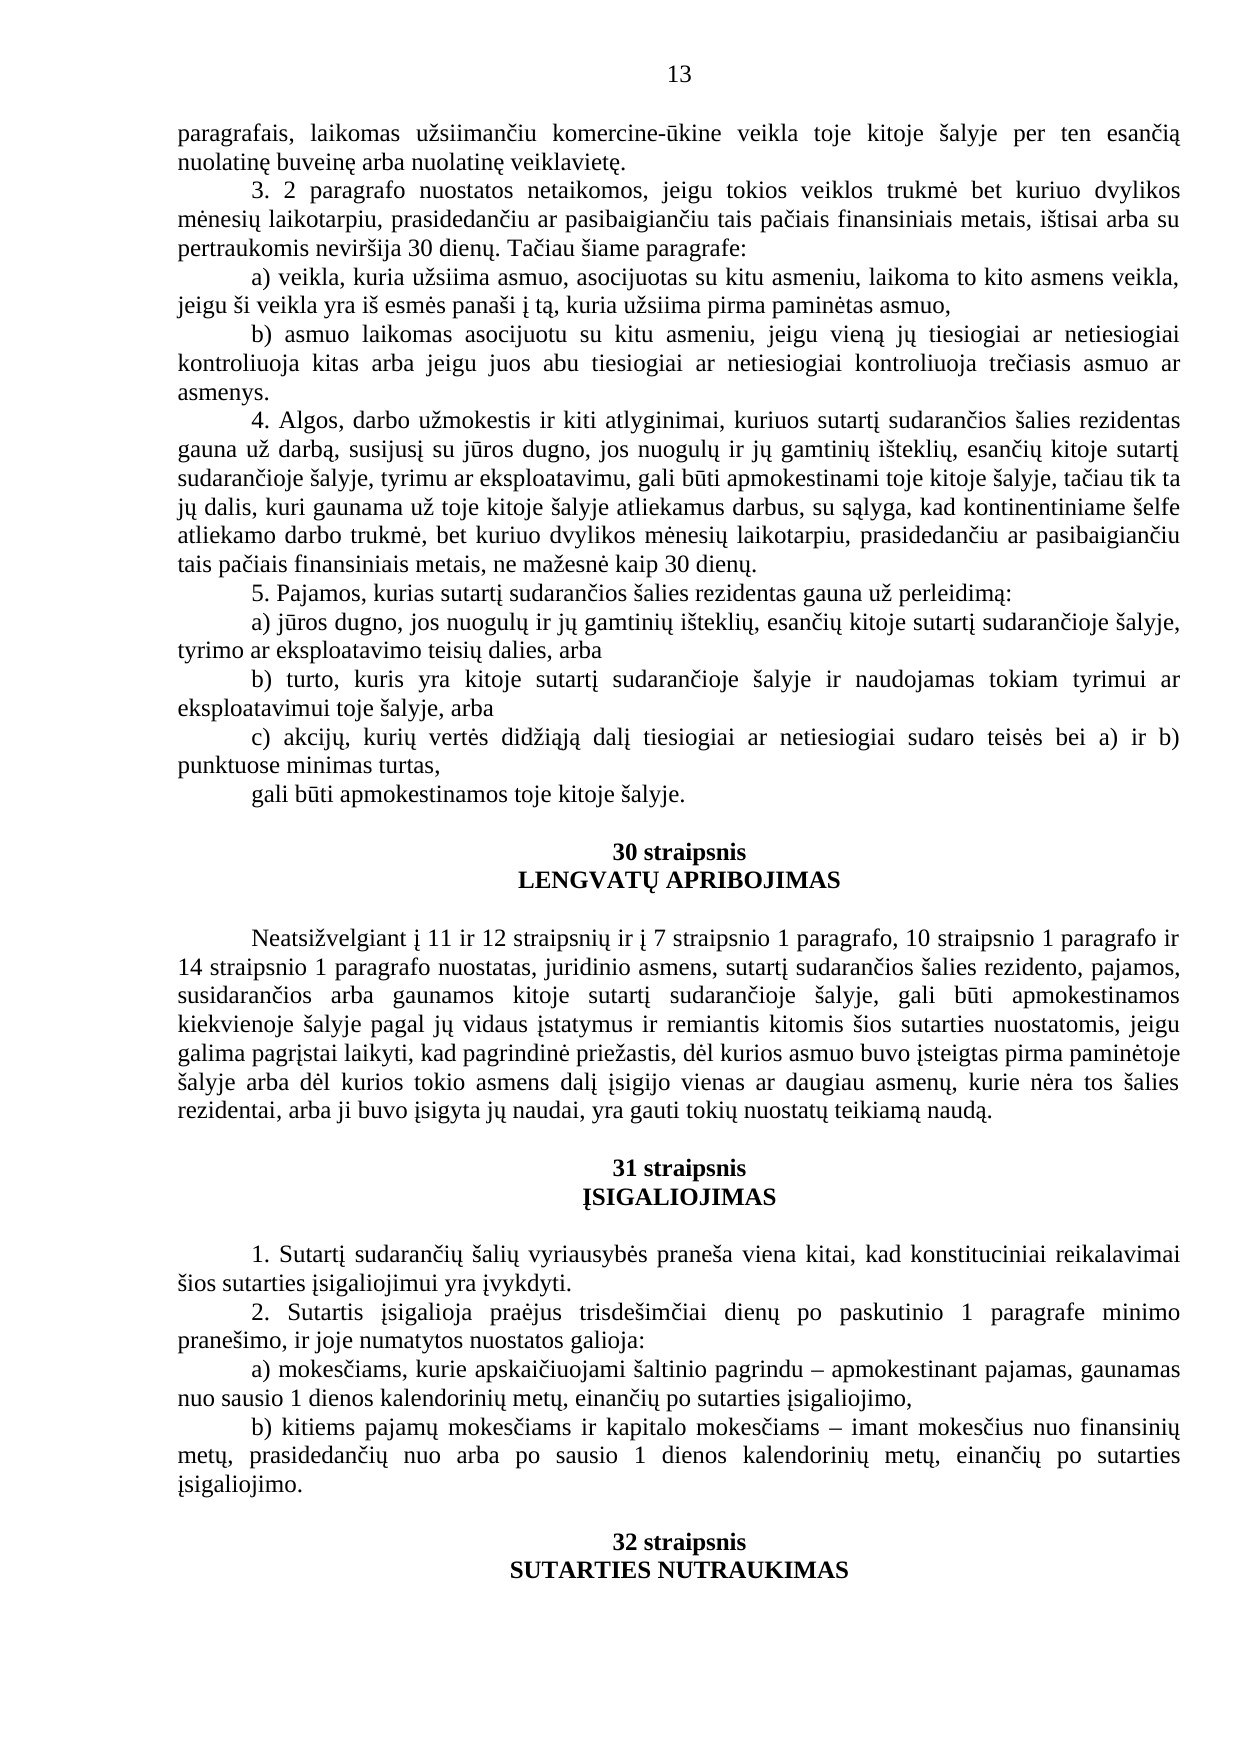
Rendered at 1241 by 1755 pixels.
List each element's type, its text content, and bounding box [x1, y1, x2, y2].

text 3. 2 paragrafo nuostatos netaikomos, jeigu tokios veiklos trukmė bet kuriuo dvylikos mėnesių laikotarpiu, prasidedančiu ar pasibaigiančiu tais pačiais finansiniais metais, ištisai arba su pertraukomis neviršija 30 dienų. Tačiau šiame paragrafe: [177, 176, 1181, 262]
text b) kitiems pajamų mokesčiams ir kapitalo mokesčiams – imant mokesčius nuo finansinių metų, prasidedančių nuo arba po sausio 1 dienos kalendorinių metų, einančių po sutarties įsigaliojimo. [177, 1412, 1181, 1498]
text b) asmuo laikomas asocijuotu su kitu asmeniu, jeigu vieną jų tiesiogiai ar netiesiogiai kontroliuoja kitas arba jeigu juos abu tiesiogiai ar netiesiogiai kontroliuoja trečiasis asmuo ar asmenys. [177, 319, 1181, 406]
text 32 straipsnis [177, 1527, 1181, 1556]
text gali būti apmokestinamos toje kitoje šalyje. [177, 779, 1181, 808]
text c) akcijų, kurių vertės didžiąją dalį tiesiogiai ar netiesiogiai sudaro teisės bei a) ir b) punktuose minimas turtas, [177, 722, 1181, 779]
text 4. Algos, darbo užmokestis ir kiti atlyginimai, kuriuos sutartį sudarančios šalies rezidentas gauna už darbą, susijusį su jūros dugno, jos nuogulų ir jų gamtinių išteklių, esančių kitoje sutartį sudarančioje šalyje, tyrimu ar eksploatavimu, gali būti apmokestinami toje kitoje šalyje, tačiau tik ta jų dalis, kuri gaunama už toje kitoje šalyje atliekamus darbus, su sąlyga, kad kontinentiniame šelfe atliekamo darbo trukmė, bet kuriuo dvylikos mėnesių laikotarpiu, prasidedančiu ar pasibaigiančiu tais pačiais finansiniais metais, ne mažesnė kaip 30 dienų. [177, 406, 1181, 578]
text a) veikla, kuria užsiima asmuo, asocijuotas su kitu asmeniu, laikoma to kito asmens veikla, jeigu ši veikla yra iš esmės panaši į tą, kuria užsiima pirma paminėtas asmuo, [177, 262, 1181, 319]
text 2. Sutartis įsigalioja praėjus trisdešimčiai dienų po paskutinio 1 paragrafe minimo pranešimo, ir joje numatytos nuostatos galioja: [177, 1297, 1181, 1354]
text Neatsižvelgiant į 11 ir 12 straipsnių ir į 7 straipsnio 1 paragrafo, 10 straipsnio 1 paragrafo ir 14 straipsnio 1 paragrafo nuostatas, juridinio asmens, sutartį sudarančios šalies rezidento, pajamos, susidarančios arba gaunamos kitoje sutartį sudarančioje šalyje, gali būti apmokestinamos kiekvienoje šalyje pagal jų vidaus įstatymus ir remiantis kitomis šios sutarties nuostatomis, jeigu galima pagrįstai laikyti, kad pagrindinė priežastis, dėl kurios asmuo buvo įsteigtas pirma paminėtoje šalyje arba dėl kurios tokio asmens dalį įsigijo vienas ar daugiau asmenų, kurie nėra tos šalies rezidentai, arba ji buvo įsigyta jų naudai, yra gauti tokių nuostatų teikiamą naudą. [177, 923, 1181, 1124]
text a) mokesčiams, kurie apskaičiuojami šaltinio pagrindu – apmokestinant pajamas, gaunamas nuo sausio 1 dienos kalendorinių metų, einančių po sutarties įsigaliojimo, [177, 1354, 1181, 1412]
text ĮSIGALIOJIMAS [177, 1182, 1181, 1211]
text 31 straipsnis [177, 1153, 1181, 1182]
text paragrafais, laikomas užsiimančiu komercine-ūkine veikla toje kitoje šalyje per ten esančią nuolatinę buveinę arba nuolatinę veiklavietę. [177, 118, 1181, 176]
text 5. Pajamos, kurias sutartį sudarančios šalies rezidentas gauna už perleidimą: [177, 578, 1181, 607]
text LENGVATŲ APRIBOJIMAS [177, 866, 1181, 894]
text a) jūros dugno, jos nuogulų ir jų gamtinių išteklių, esančių kitoje sutartį sudarančioje šalyje, tyrimo ar eksploatavimo teisių dalies, arba [177, 607, 1181, 664]
text 1. Sutartį sudarančių šalių vyriausybės praneša viena kitai, kad konstituciniai reikalavimai šios sutarties įsigaliojimui yra įvykdyti. [177, 1239, 1181, 1297]
text 30 straipsnis [177, 837, 1181, 866]
text b) turto, kuris yra kitoje sutartį sudarančioje šalyje ir naudojamas tokiam tyrimui ar eksploatavimui toje šalyje, arba [177, 664, 1181, 722]
text SUTARTIES NUTRAUKIMAS [177, 1556, 1181, 1584]
